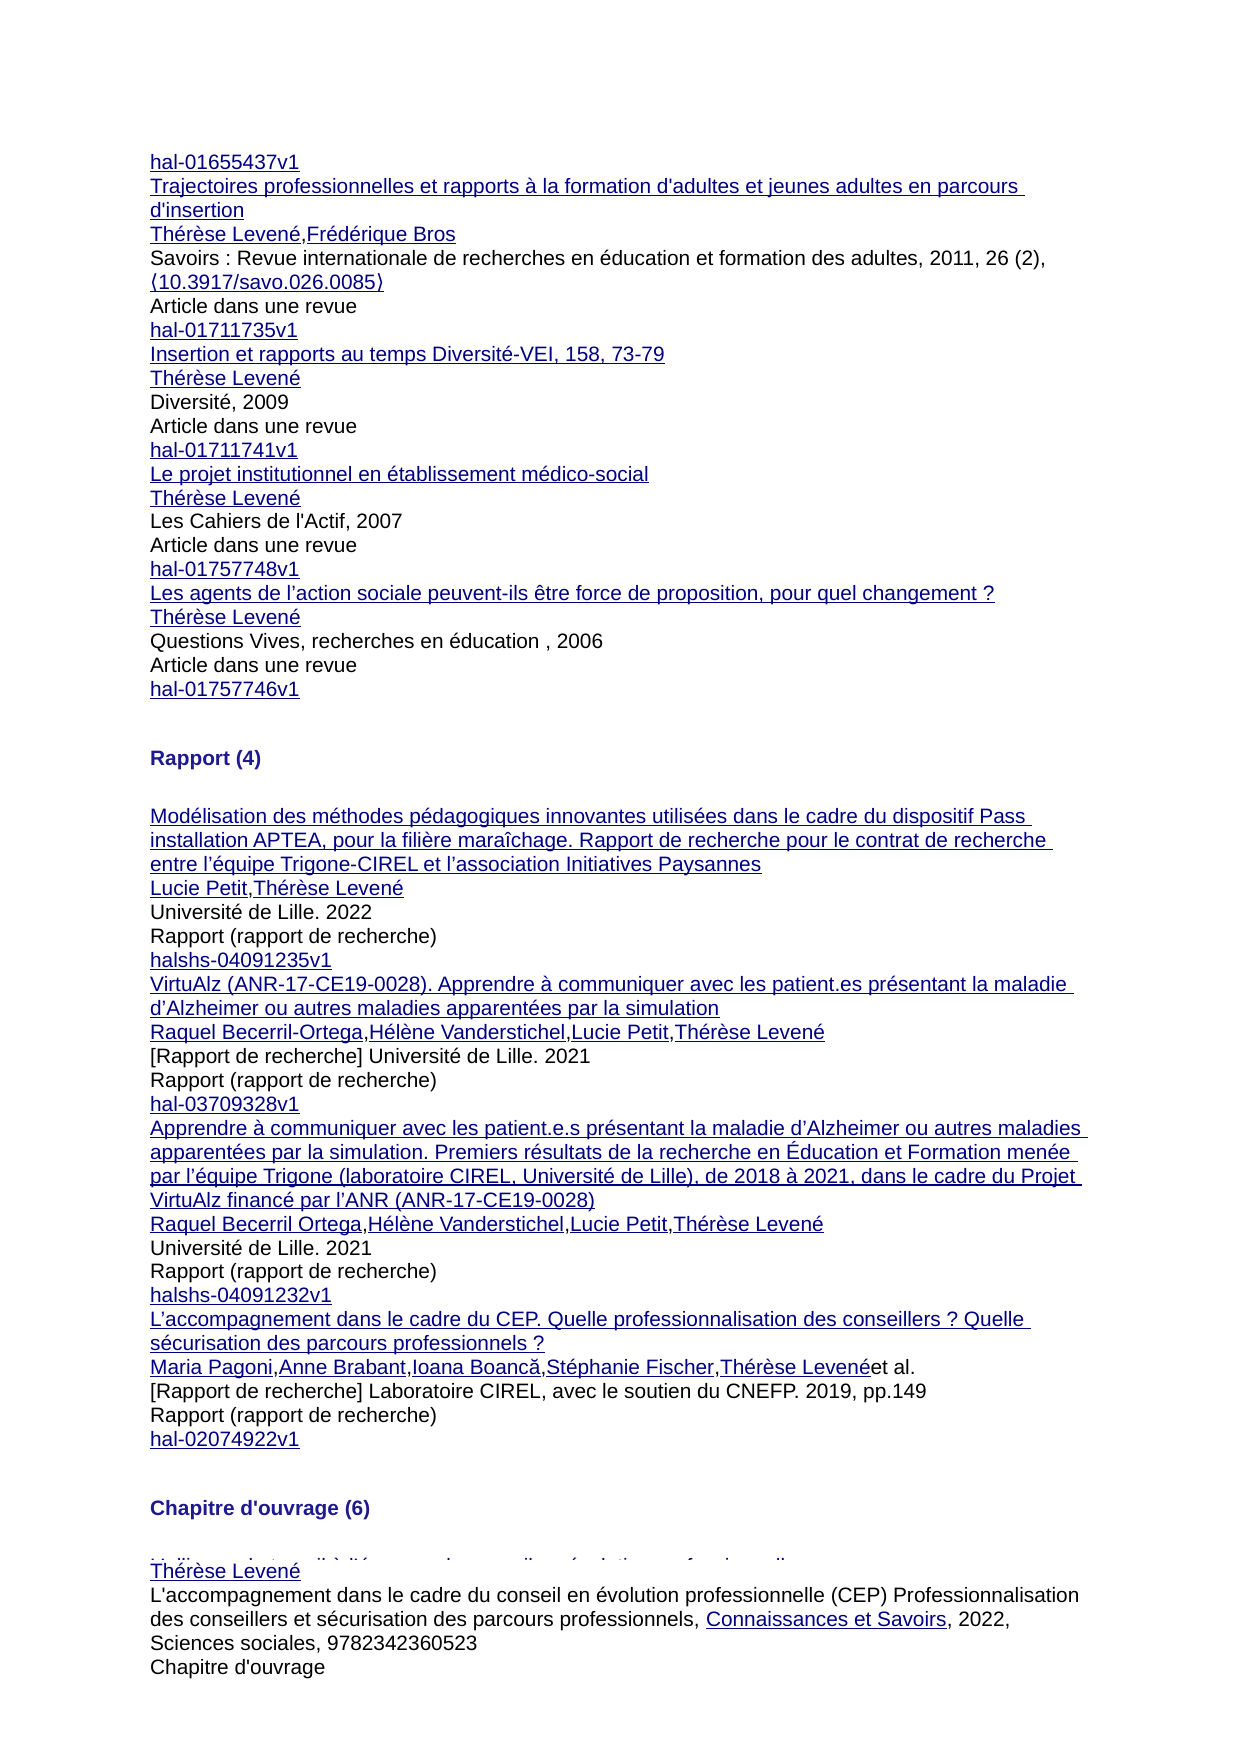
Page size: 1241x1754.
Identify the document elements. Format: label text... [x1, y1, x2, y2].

table_cell VirtuAlz (ANR-17-CE19-0028). Apprendre à communiquer avec les patient.es présentant la maladie d’Alzheimer ou autres maladies apparentées par la simulation Raquel Becerril-Ortega,Hélène Vanderstichel,Lucie Petit,Thérèse Levené [Rapport de recherche] Université de Lille. 2021 Rapport (rapport de recherche) hal-03709328v1 [150, 972, 1090, 1116]
table_cell hal-01655437v1 [150, 150, 1090, 174]
table_cell Trajectoires professionnelles et rapports à la formation d'adultes et jeunes adultes en parcours d'insertion Thérèse Levené,Frédérique Bros Savoirs : Revue internationale de recherches en éducation et formation des adultes, 2011, 26 (2), ⟨10.3917/savo.026.0085⟩ Article dans une revue hal-01711735v1 [150, 174, 1090, 342]
subtitle Rapport (4) [150, 746, 1090, 770]
subtitle Chapitre d'ouvrage (6) [150, 1496, 1090, 1520]
table_cell Apprendre à communiquer avec les patient.e.s présentant la maladie d’Alzheimer ou autres maladies apparentées par la simulation. Premiers résultats de la recherche en Éducation et Formation menée par l’équipe Trigone (laboratoire CIREL, Université de Lille), de 2018 à 2021, dans le cadre du Projet VirtuAlz financé par l’ANR (ANR-17-CE19-0028) Raquel Becerril Ortega,Hélène Vanderstichel,Lucie Petit,Thérèse Levené Université de Lille. 2021 Rapport (rapport de recherche) halshs-04091232v1 [150, 1116, 1090, 1307]
table_cell Insertion et rapports au temps Diversité-VEI, 158, 73-79 Thérèse Levené Diversité, 2009 Article dans une revue hal-01711741v1 [150, 342, 1090, 461]
table_cell Le projet institutionnel en établissement médico-social Thérèse Levené Les Cahiers de l'Actif, 2007 Article dans une revue hal-01757748v1 [150, 461, 1090, 581]
table_cell L’accompagnement dans le cadre du CEP. Quelle professionnalisation des conseillers ? Quelle sécurisation des parcours professionnels ? Maria Pagoni,Anne Brabant,Ioana Boancă,Stéphanie Fischer,Thérèse Levenéet al. [Rapport de recherche] Laboratoire CIREL, avec le soutien du CNEFP. 2019, pp.149 Rapport (rapport de recherche) hal-02074922v1 [150, 1307, 1090, 1451]
table_cell Les agents de l’action sociale peuvent-ils être force de proposition, pour quel changement ? Thérèse Levené Questions Vives, recherches en éducation , 2006 Article dans une revue hal-01757746v1 [150, 581, 1090, 701]
table_header L’alliance de travail à l’épreuve du conseil en évolution professionnelle Thérèse Levené L'accompagnement dans le cadre du conseil en évolution professionnelle (CEP) Professionnalisation des conseillers et sécurisation des parcours professionnels, Connaissances et Savoirs, 2022, Sciences sociales, 9782342360523 Chapitre d'ouvrage [150, 1554, 1090, 1679]
table_header Modélisation des méthodes pédagogiques innovantes utilisées dans le cadre du dispositif Pass installation APTEA, pour la filière maraîchage. Rapport de recherche pour le contrat de recherche entre l’équipe Trigone-CIREL et l’association Initiatives Paysannes Lucie Petit,Thérèse Levené Université de Lille. 2022 Rapport (rapport de recherche) halshs-04091235v1 [150, 804, 1090, 972]
